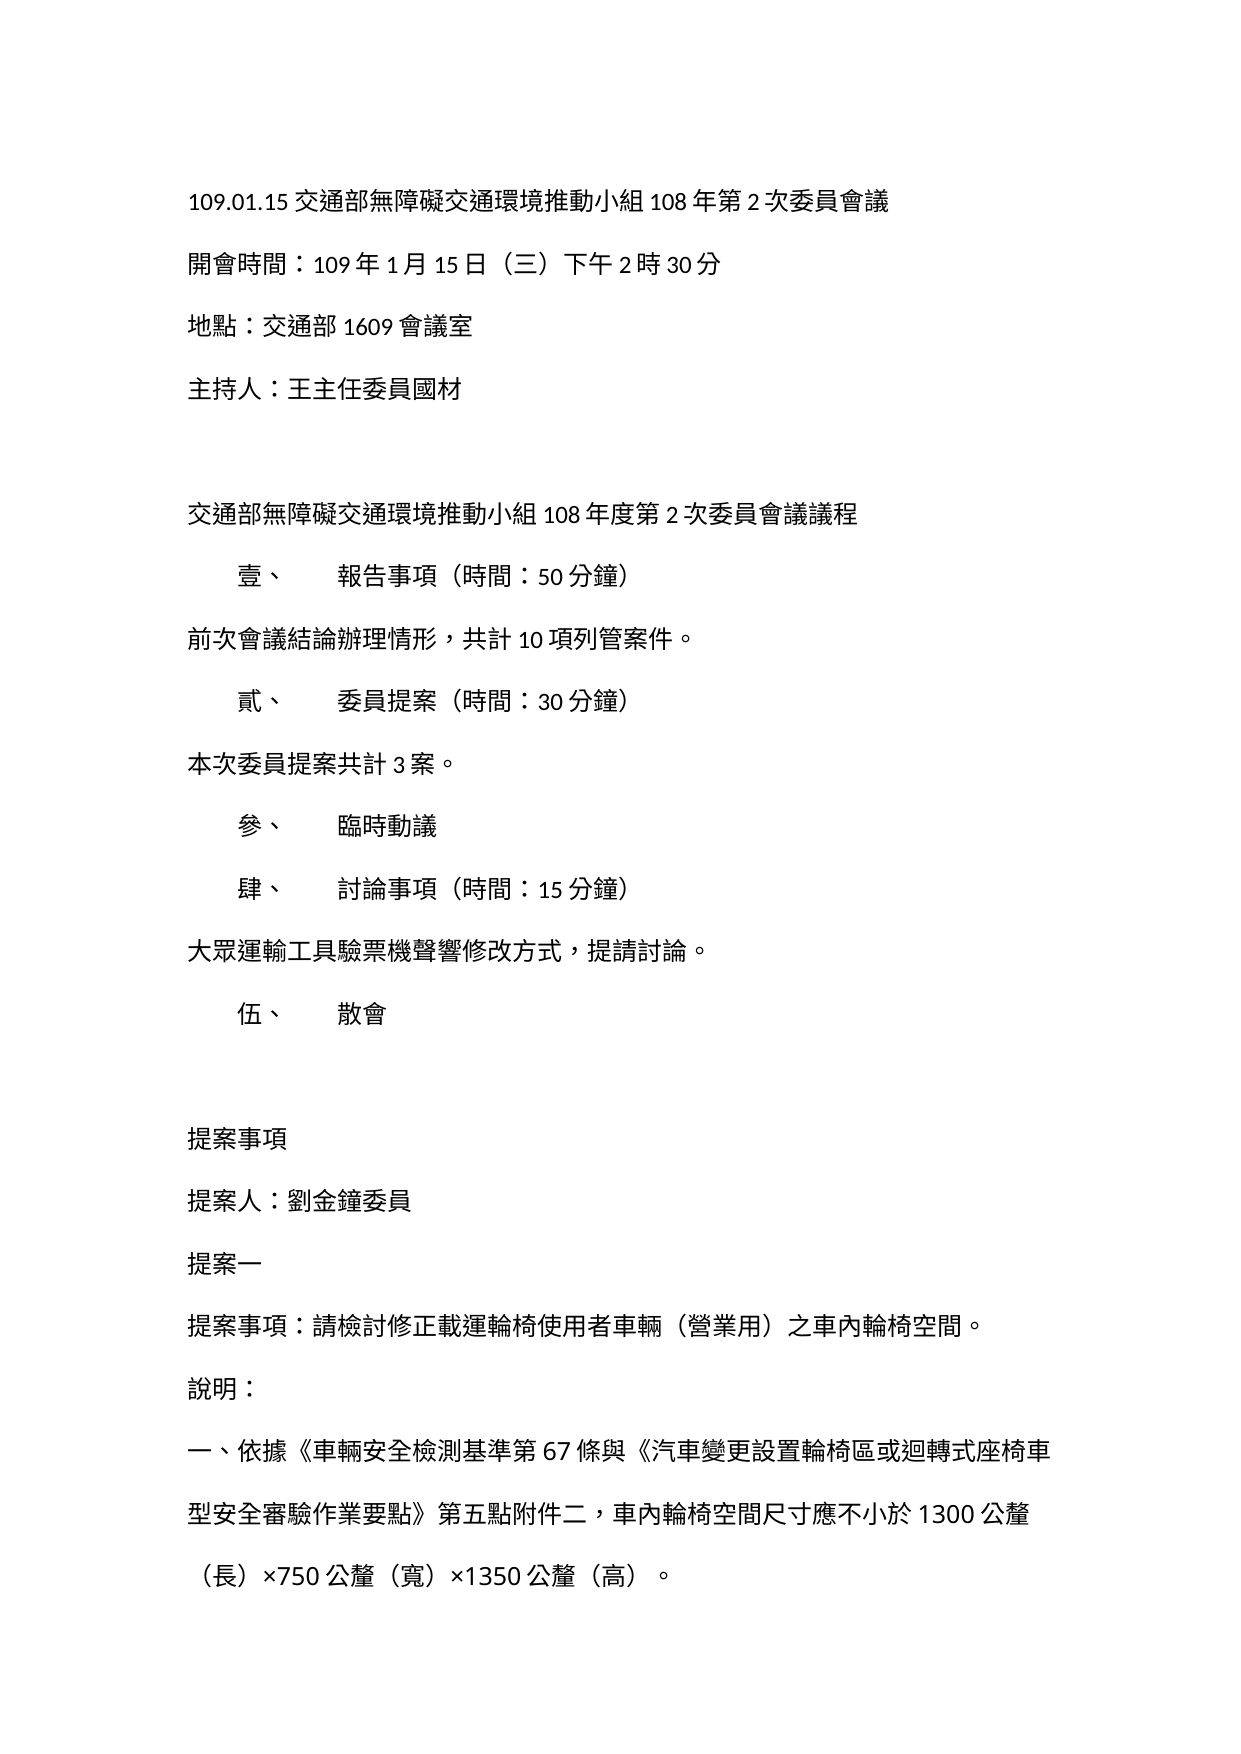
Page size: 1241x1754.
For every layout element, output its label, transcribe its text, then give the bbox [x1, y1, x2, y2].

text 前次會議結論辦理情形，共計10項列管案件。 [187, 596, 1053, 658]
text 交通部無障礙交通環境推動小組108年度第2次委員會議議程 [187, 471, 1053, 533]
text 一、依據《車輛安全檢測基準第67條與《汽車變更設置輪椅區或迴轉式座椅車型安全審驗作業要點》第五點附件二，車內輪椅空間尺寸應不小於1300公釐（長）×750公釐（寬）×1350公釐（高）。 [187, 1408, 1053, 1596]
list 討論事項（時間：15分鐘） [237, 846, 1053, 908]
text 大眾運輸工具驗票機聲響修改方式，提請討論。 [187, 908, 1053, 971]
text 提案事項：請檢討修正載運輪椅使用者車輛（營業用）之車內輪椅空間。 [187, 1283, 1053, 1346]
text 提案一 [187, 1221, 1053, 1283]
text 開會時間：109年1月15日（三）下午2時30分 [187, 221, 1053, 283]
text 本次委員提案共計3案。 [187, 721, 1053, 783]
list 委員提案（時間：30分鐘） [237, 658, 1053, 721]
text 109.01.15交通部無障礙交通環境推動小組108年第2次委員會議 [187, 158, 1053, 221]
list 散會 [237, 971, 1053, 1033]
list 報告事項（時間：50分鐘） [237, 533, 1053, 596]
list 臨時動議 [237, 783, 1053, 846]
text 地點：交通部1609會議室 [187, 283, 1053, 346]
text 提案事項 [187, 1096, 1053, 1158]
text 主持人：王主任委員國材 [187, 346, 1053, 408]
text 提案人：劉金鐘委員 [187, 1158, 1053, 1221]
text 說明： [187, 1346, 1053, 1408]
